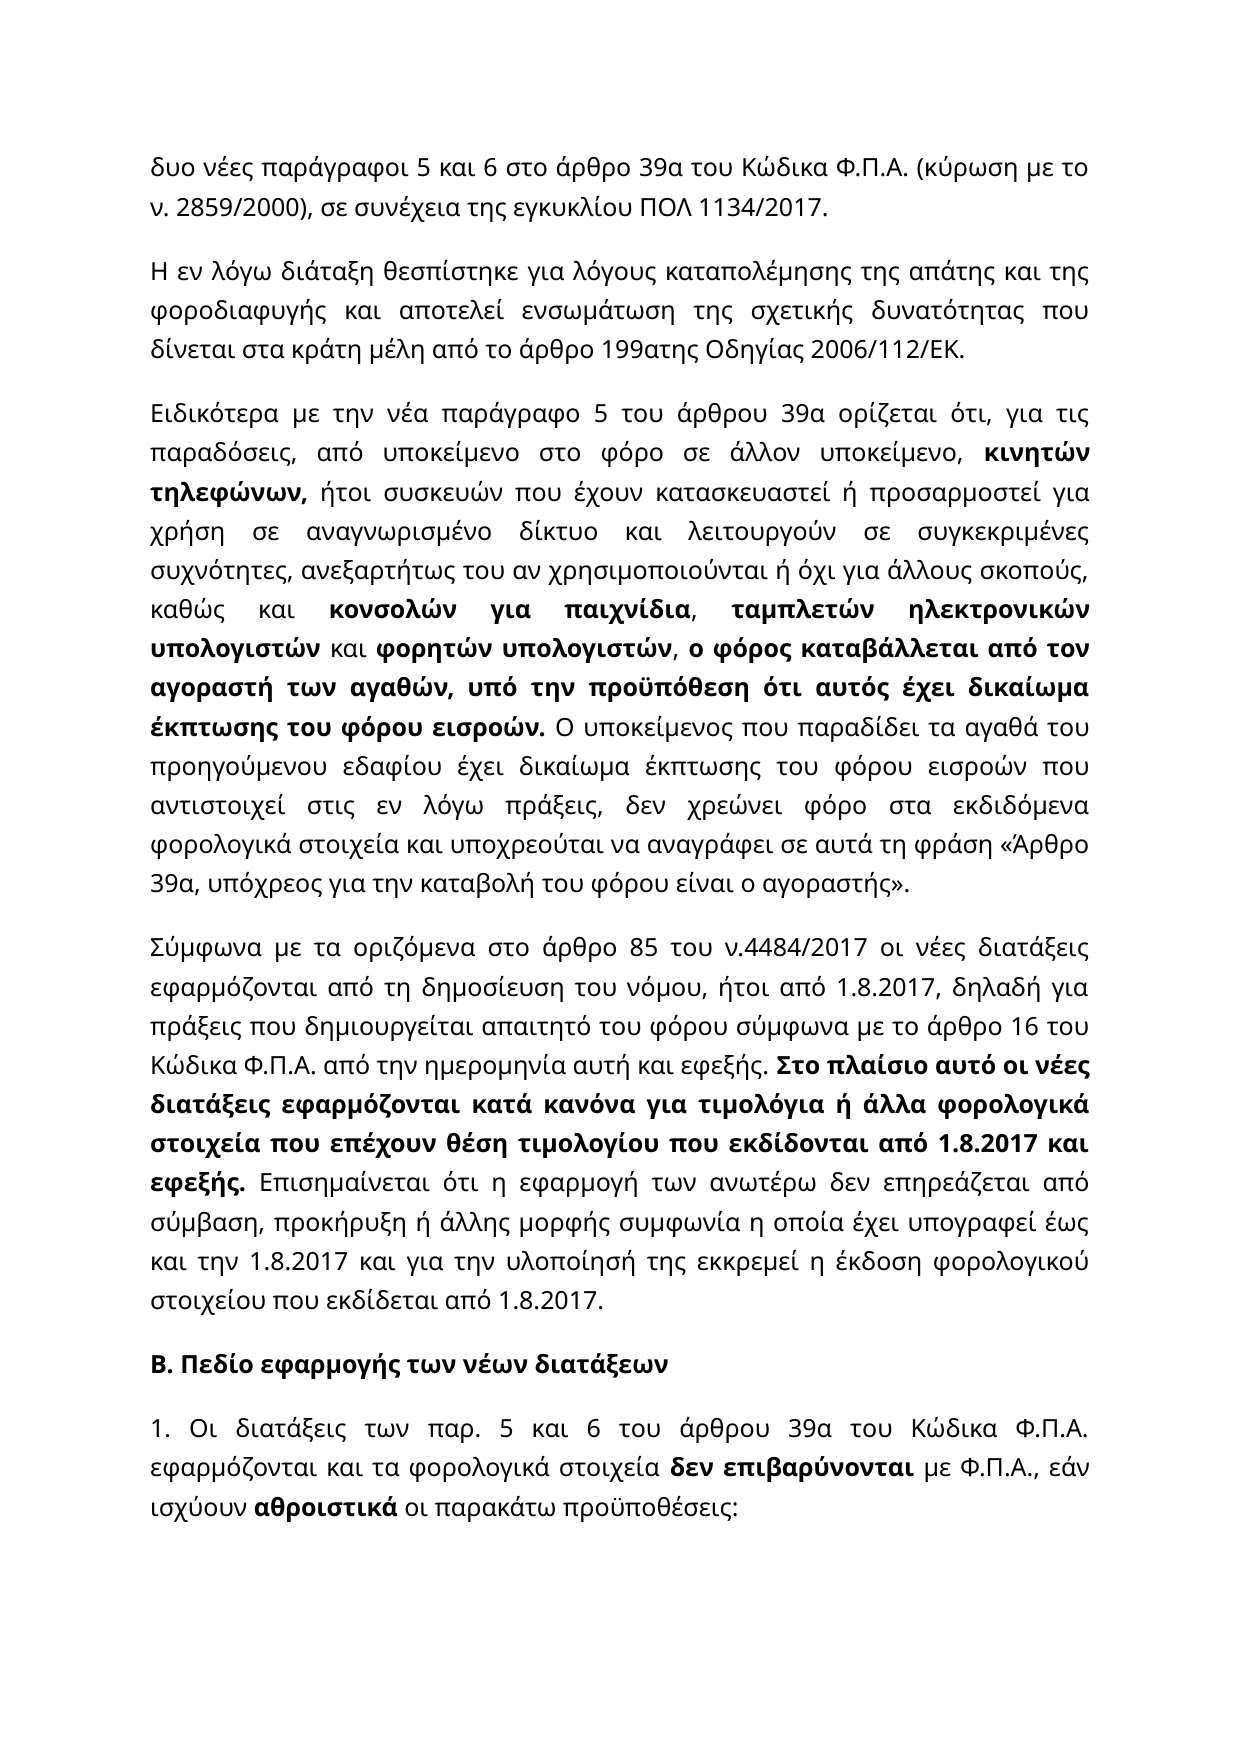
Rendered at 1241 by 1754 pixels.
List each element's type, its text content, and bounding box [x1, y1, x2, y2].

text Ειδικότερα με την νέα παράγραφο 5 του άρθρου 39α ορίζεται ότι, για τις παραδόσεις, από υποκείμενο στο φόρο σε άλλον υποκείμενο, κινητών τηλεφώνων, ήτοι συσκευών που έχουν κατασκευαστεί ή προσαρμοστεί για χρήση σε αναγνωρισμένο δίκτυο και λειτουργούν σε συγκεκριμένες συχνότητες, ανεξαρτήτως του αν χρησιμοποιούνται ή όχι για άλλους σκοπούς, καθώς και κονσολών για παιχνίδια, ταμπλετών ηλεκτρονικών υπολογιστών και φορητών υπολογιστών, ο φόρος καταβάλλεται από τον αγοραστή των αγαθών, υπό την προϋπόθεση ότι αυτός έχει δικαίωμα έκπτωσης του φόρου εισροών. Ο υποκείμενος που παραδίδει τα αγαθά του προηγούμενου εδαφίου έχει δικαίωμα έκπτωσης του φόρου εισροών που αντιστοιχεί στις εν λόγω πράξεις, δεν χρεώνει φόρο στα εκδιδόμενα φορολογικά στοιχεία και υποχρεούται να αναγράφει σε αυτά τη φράση «Άρθρο 39α, υπόχρεος για την καταβολή του φόρου είναι ο αγοραστής». [150, 396, 1090, 900]
text δυο νέες παράγραφοι 5 και 6 στο άρθρο 39α του Κώδικα Φ.Π.Α. (κύρωση με το ν. 2859/2000), σε συνέχεια της εγκυκλίου ΠΟΛ 1134/2017. [150, 150, 1090, 223]
text Σύμφωνα με τα οριζόμενα στο άρθρο 85 του ν.4484/2017 οι νέες διατάξεις εφαρμόζονται από τη δημοσίευση του νόμου, ήτοι από 1.8.2017, δηλαδή για πράξεις που δημιουργείται απαιτητό του φόρου σύμφωνα με το άρθρο 16 του Κώδικα Φ.Π.Α. από την ημερομηνία αυτή και εφεξής. Στο πλαίσιο αυτό οι νέες διατάξεις εφαρμόζονται κατά κανόνα για τιμολόγια ή άλλα φορολογικά στοιχεία που επέχουν θέση τιμολογίου που εκδίδονται από 1.8.2017 και εφεξής. Επισημαίνεται ότι η εφαρμογή των ανωτέρω δεν επηρεάζεται από σύμβαση, προκήρυξη ή άλλης μορφής συμφωνία η οποία έχει υπογραφεί έως και την 1.8.2017 και για την υλοποίησή της εκκρεμεί η έκδοση φορολογικού στοιχείου που εκδίδεται από 1.8.2017. [150, 930, 1090, 1317]
text Η εν λόγω διάταξη θεσπίστηκε για λόγους καταπολέμησης της απάτης και της φοροδιαφυγής και αποτελεί ενσωμάτωση της σχετικής δυνατότητας που δίνεται στα κράτη μέλη από το άρθρο 199ατης Οδηγίας 2006/112/ΕΚ. [150, 253, 1090, 366]
text Β. Πεδίο εφαρμογής των νέων διατάξεων [150, 1347, 1090, 1381]
text 1. Oι διατάξεις των παρ. 5 και 6 του άρθρου 39α του Κώδικα Φ.Π.Α. εφαρμόζονται και τα φορολογικά στοιχεία δεν επιβαρύνονται με Φ.Π.Α., εάν ισχύουν αθροιστικά οι παρακάτω προϋποθέσεις: [150, 1411, 1090, 1523]
